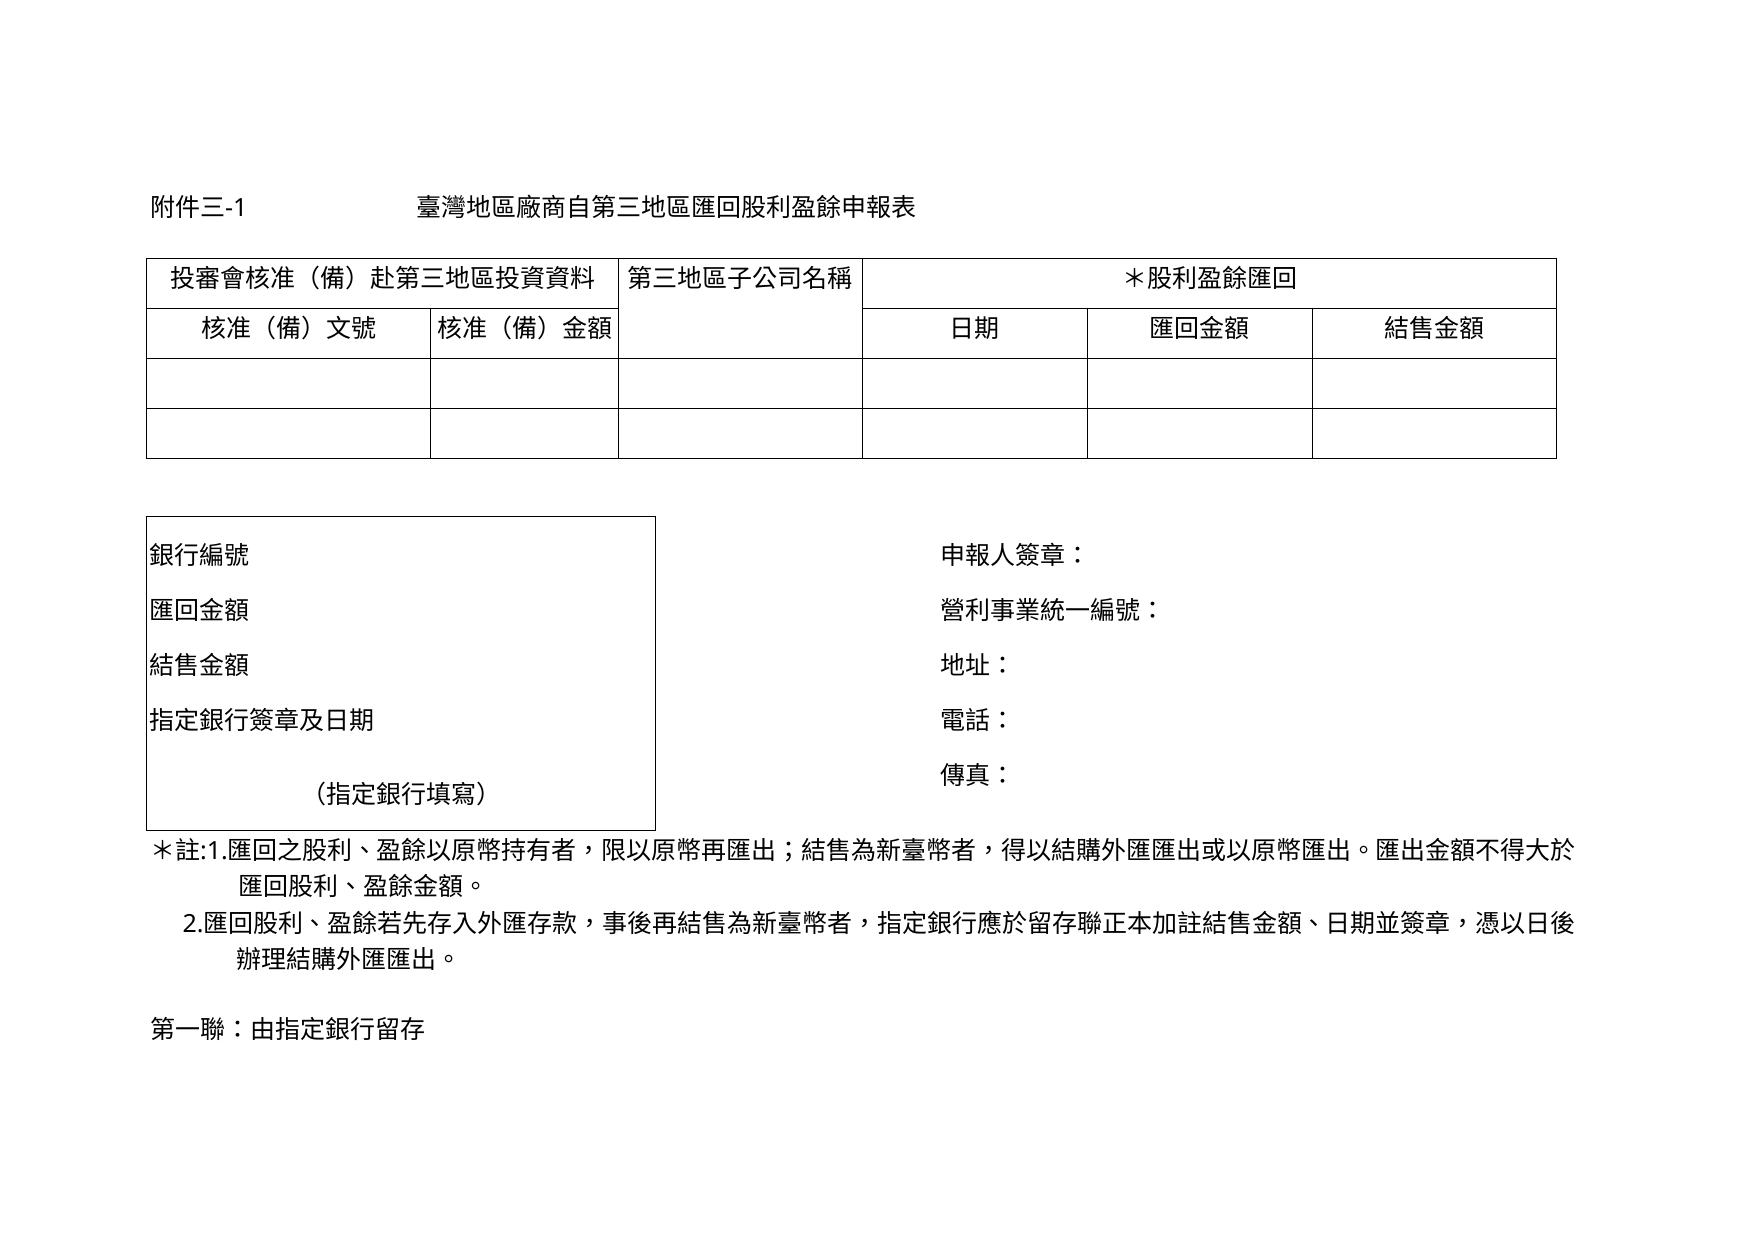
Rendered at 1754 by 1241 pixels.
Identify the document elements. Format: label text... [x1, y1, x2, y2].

table_cell [863, 409, 1087, 457]
table_header [656, 516, 937, 829]
table_cell [431, 409, 618, 457]
table_header 投審會核准（備）赴第三地區投資資料 [147, 259, 618, 307]
table_cell [1313, 359, 1556, 407]
table_cell [863, 359, 1087, 407]
table_cell [1088, 359, 1312, 407]
table_cell [147, 409, 430, 457]
text 附件三-1 臺灣地區廠商自第三地區匯回股利盈餘申報表 [150, 187, 1604, 223]
table_cell [431, 359, 618, 407]
table_cell [619, 359, 862, 407]
table_cell 結售金額 [1313, 309, 1556, 357]
table_header 申報人簽章： 營利事業統一編號： 地址： 電話： 傳真： [937, 516, 1556, 829]
table_cell [619, 409, 862, 457]
table_cell 匯回金額 [1088, 309, 1312, 357]
table_header ＊股利盈餘匯回 [863, 259, 1556, 307]
table_cell [1313, 409, 1556, 457]
text 第一聯：由指定銀行留存 [150, 1010, 1604, 1046]
table_cell [147, 359, 430, 407]
table_cell 核准（備）文號 [147, 309, 430, 357]
table_cell 核准（備）金額 [431, 309, 618, 357]
table_cell [1088, 409, 1312, 457]
table_header 銀行編號 匯回金額 結售金額 指定銀行簽章及日期 （指定銀行填寫） [147, 517, 655, 829]
text ＊註:1.匯回之股利、盈餘以原幣持有者，限以原幣再匯出；結售為新臺幣者，得以結購外匯匯出或以原幣匯出。匯出金額不得大於匯回股利、盈餘金額。 [150, 831, 1575, 903]
text 2.匯回股利、盈餘若先存入外匯存款，事後再結售為新臺幣者，指定銀行應於留存聯正本加註結售金額、日期並簽章，憑以日後辦理結購外匯匯出。 [150, 903, 1575, 976]
table_header 第三地區子公司名稱 [619, 259, 862, 357]
table_cell 日期 [863, 309, 1087, 357]
